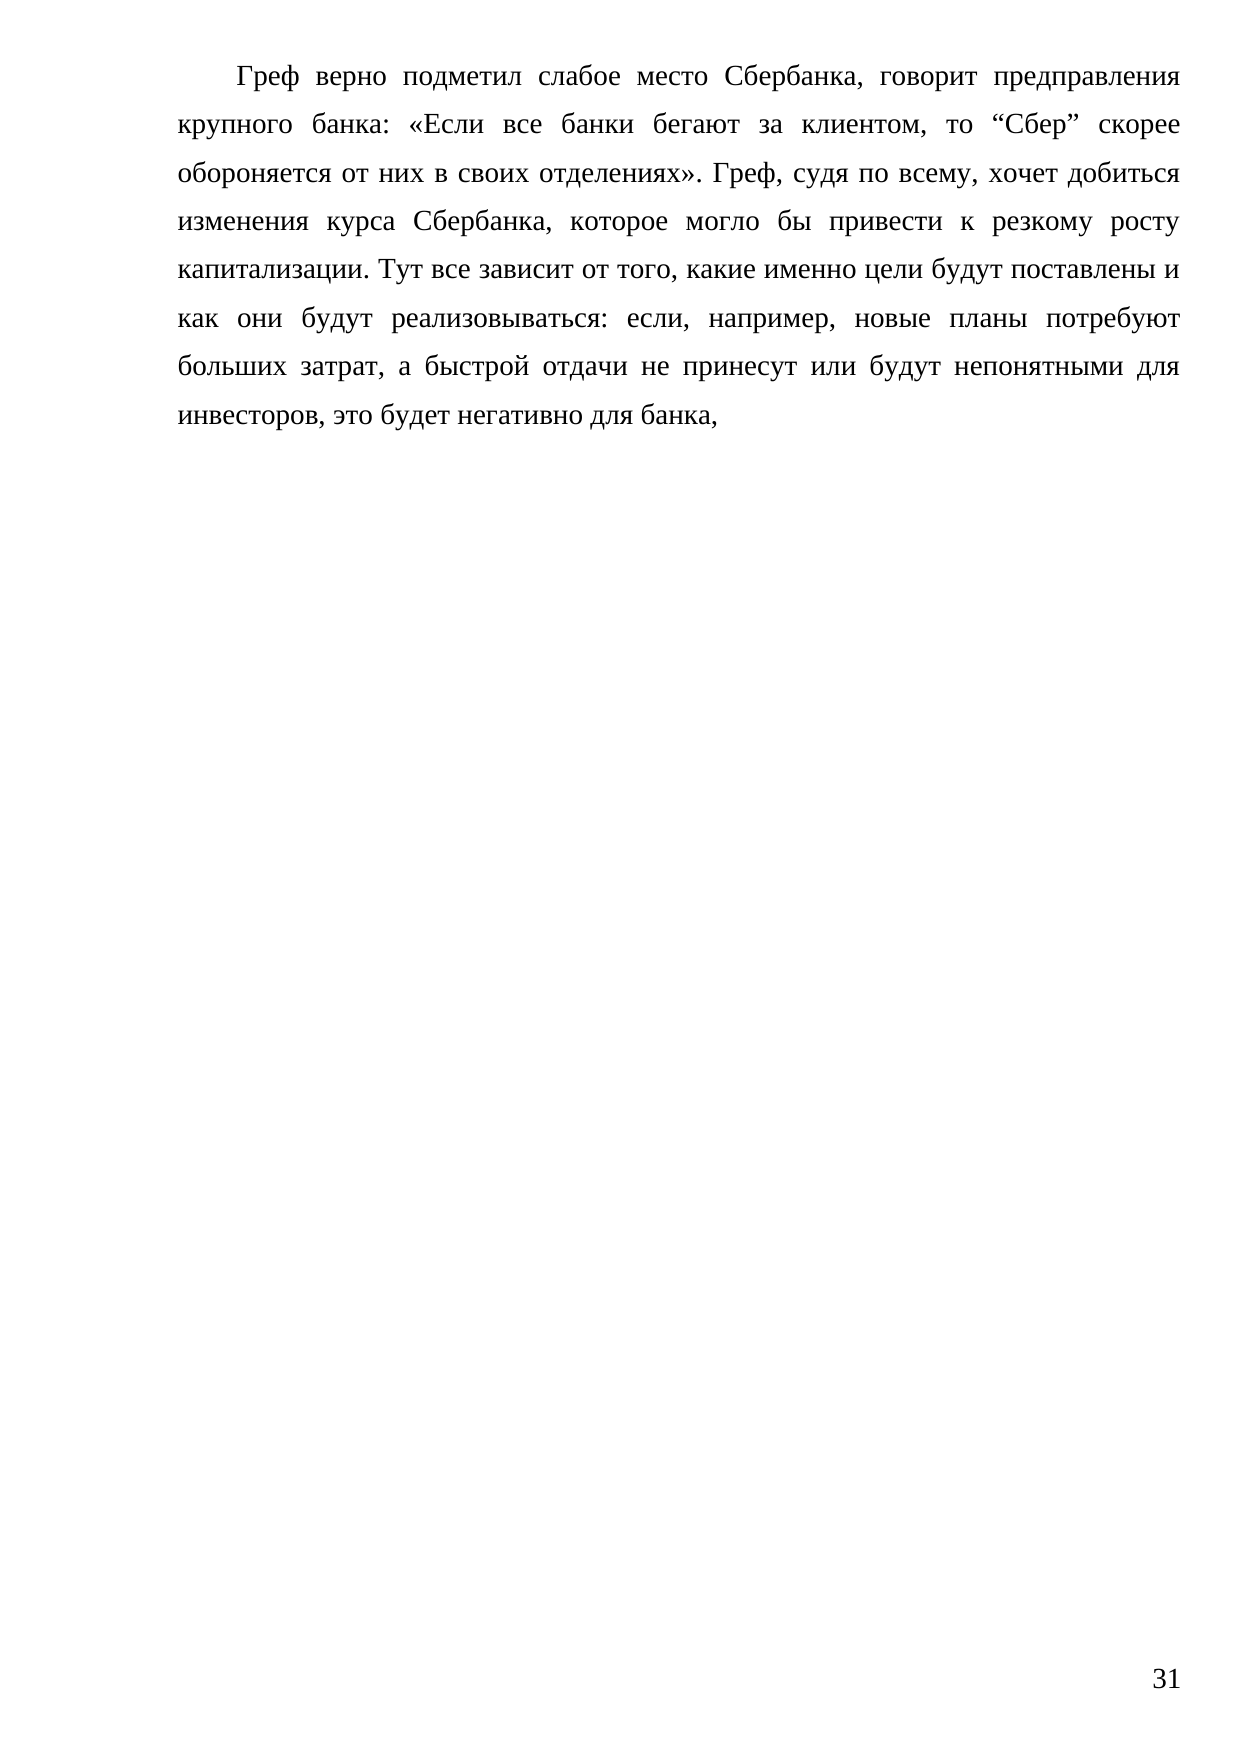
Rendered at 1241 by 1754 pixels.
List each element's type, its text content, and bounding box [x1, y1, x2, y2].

text Греф верно подметил слабое место Сбербанка, говорит предправления крупного банка: «Если все банки бегают за клиентом, то “Сбер” скорее обороняется от них в своих отделениях». Греф, судя по всему, хочет добиться изменения курса Сбербанка, которое могло бы привести к резкому росту капитализации. Тут все зависит от того, какие именно цели будут поставлены и как они будут реализовываться: если, например, новые планы потребуют больших затрат, а быстрой отдачи не принесут или будут непонятными для инвесторов, это будет негативно для банка, [177, 59, 1181, 430]
